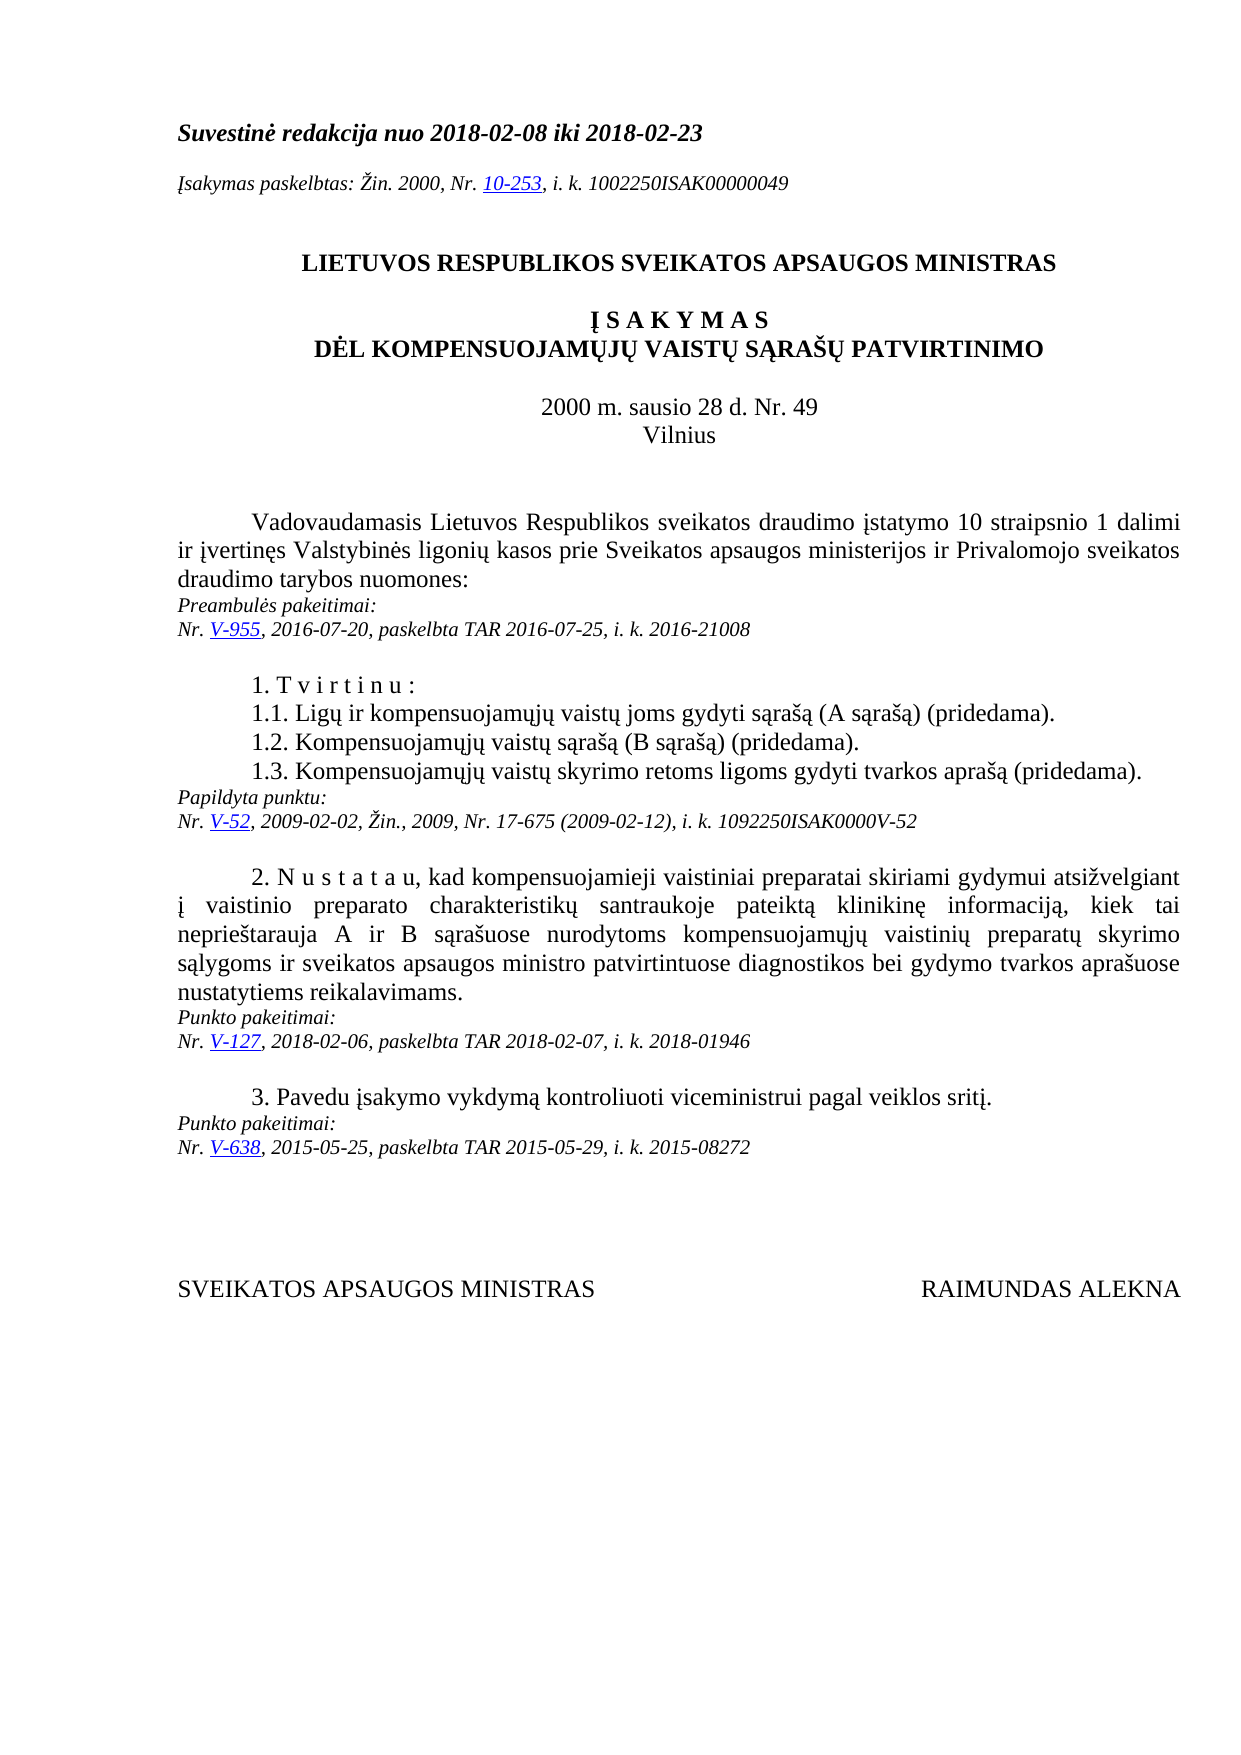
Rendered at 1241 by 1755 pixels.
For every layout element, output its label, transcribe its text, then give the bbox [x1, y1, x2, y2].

text 1.3. Kompensuojamųjų vaistų skyrimo retoms ligoms gydyti tvarkos aprašą (pridedama). [177, 756, 1181, 785]
text LIETUVOS RESPUBLIKOS SVEIKATOS APSAUGOS MINISTRAS [177, 248, 1181, 277]
text Įsakymas paskelbtas: Žin. 2000, Nr. 10-253, i. k. 1002250ISAK00000049 [177, 171, 1181, 195]
text Vadovaudamasis Lietuvos Respublikos sveikatos draudimo įstatymo 10 straipsnio 1 dalimi ir įvertinęs Valstybinės ligonių kasos prie Sveikatos apsaugos ministerijos ir Privalomojo sveikatos draudimo tarybos nuomones: [177, 507, 1181, 593]
text DĖL KOMPENSUOJAMŲJŲ VAISTŲ SĄRAŠŲ PATVIRTINIMO [177, 334, 1181, 363]
text Nr. V-52, 2009-02-02, Žin., 2009, Nr. 17-675 (2009-02-12), i. k. 1092250ISAK0000V-52 [177, 809, 1181, 833]
text Punkto pakeitimai: [177, 1005, 1181, 1029]
text Nr. V-638, 2015-05-25, paskelbta TAR 2015-05-29, i. k. 2015-08272 [177, 1135, 1181, 1159]
text 2000 m. sausio 28 d. Nr. 49 [177, 392, 1181, 420]
text 2. N u s t a t a u, kad kompensuojamieji vaistiniai preparatai skiriami gydymui atsižvelgiant į vaistinio preparato charakteristikų santraukoje pateiktą klinikinę informaciją, kiek tai neprieštarauja A ir B sąrašuose nurodytoms kompensuojamųjų vaistinių preparatų skyrimo sąlygoms ir sveikatos apsaugos ministro patvirtintuose diagnostikos bei gydymo tvarkos aprašuose nustatytiems reikalavimams. [177, 862, 1181, 1005]
text 3. Pavedu įsakymo vykdymą kontroliuoti viceministrui pagal veiklos sritį. [251, 1082, 1181, 1111]
text 1.1. Ligų ir kompensuojamųjų vaistų joms gydyti sąrašą (A sąrašą) (pridedama). [177, 698, 1181, 727]
text SVEIKATOS APSAUGOS MINISTRAS RAIMUNDAS ALEKNA [177, 1274, 1181, 1303]
text 1. Tvirtinu: [177, 670, 1181, 698]
text Nr. V-127, 2018-02-06, paskelbta TAR 2018-02-07, i. k. 2018-01946 [177, 1029, 1181, 1053]
text Suvestinė redakcija nuo 2018-02-08 iki 2018-02-23 [177, 118, 1181, 147]
text 1.2. Kompensuojamųjų vaistų sąrašą (B sąrašą) (pridedama). [177, 727, 1181, 756]
text Punkto pakeitimai: [177, 1111, 1181, 1135]
text Į S A K Y M A S [177, 305, 1181, 334]
text Vilnius [177, 420, 1181, 449]
text Preambulės pakeitimai: [177, 593, 1181, 617]
text Nr. V-955, 2016-07-20, paskelbta TAR 2016-07-25, i. k. 2016-21008 [177, 617, 1181, 641]
text Papildyta punktu: [177, 785, 1181, 809]
